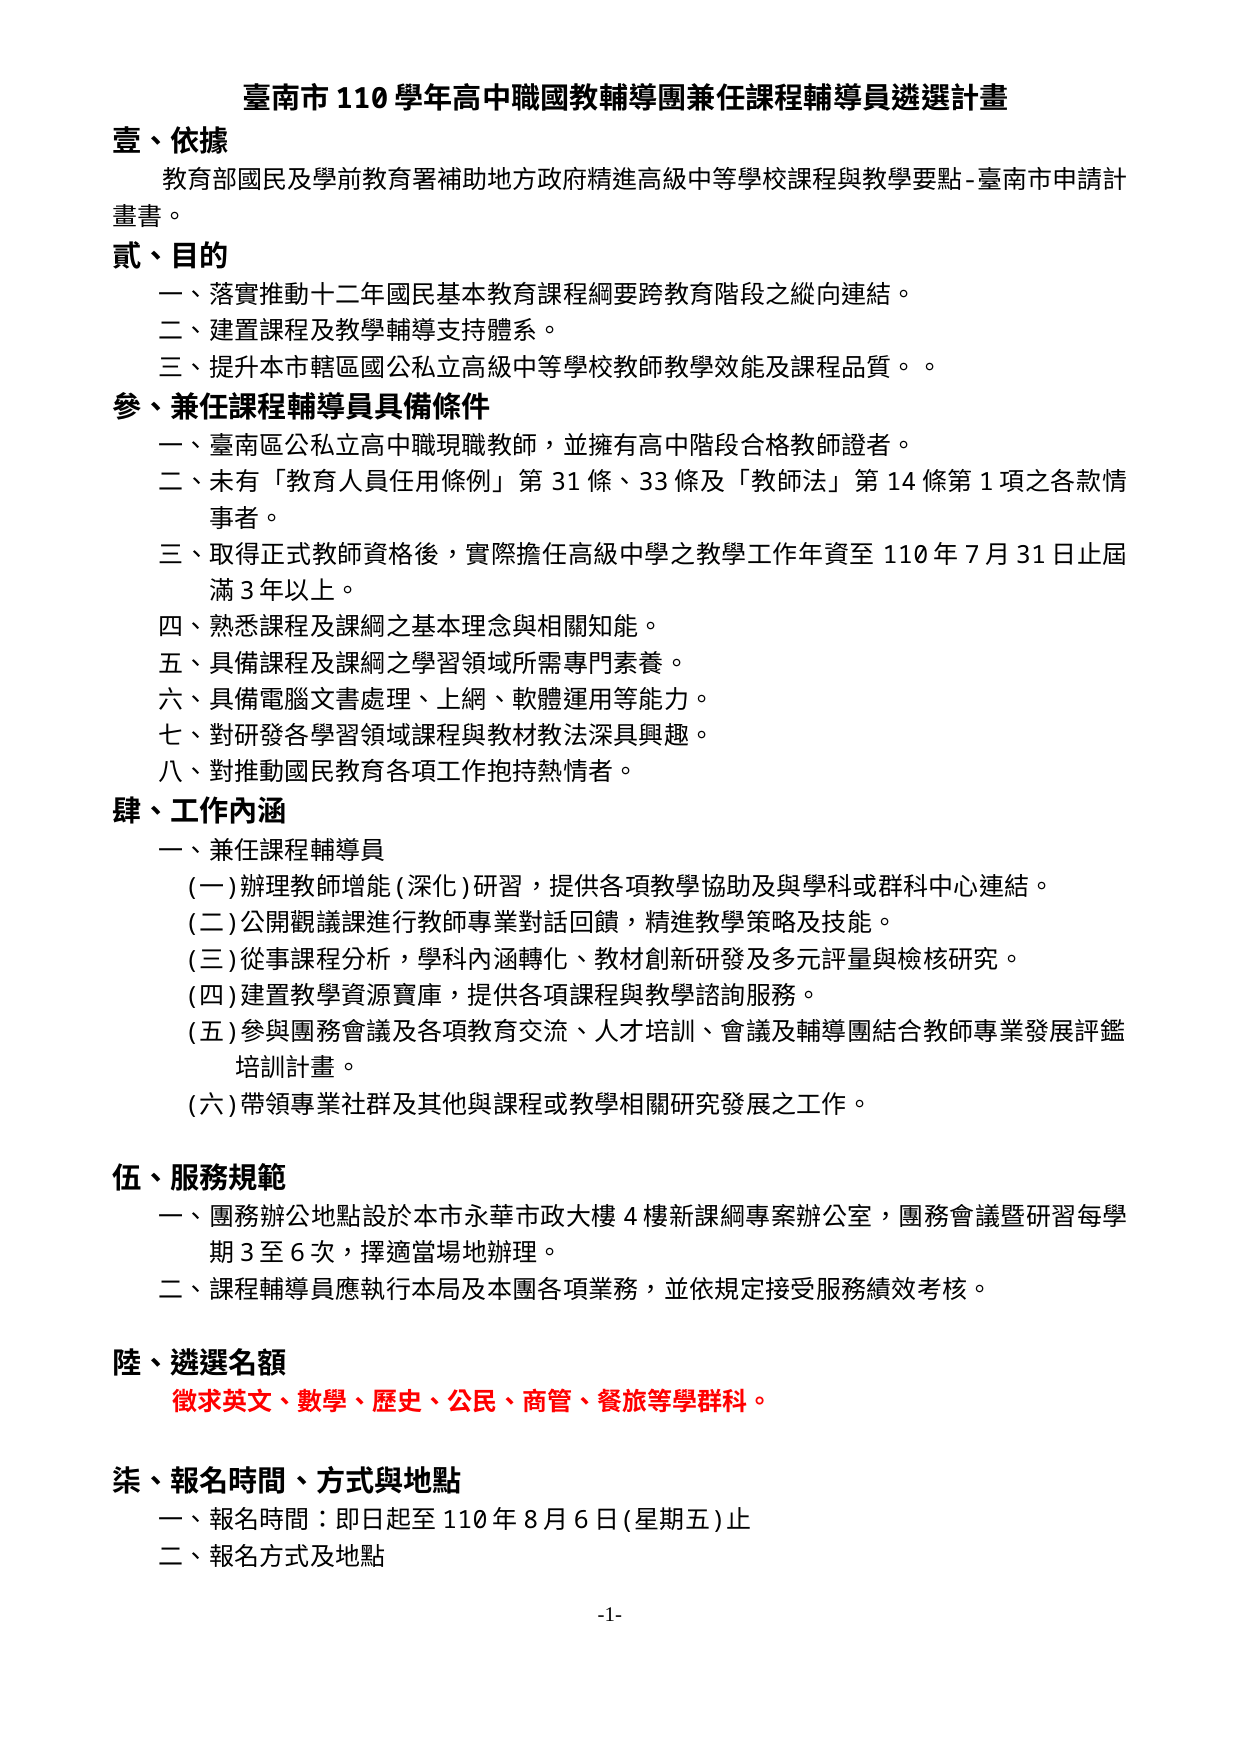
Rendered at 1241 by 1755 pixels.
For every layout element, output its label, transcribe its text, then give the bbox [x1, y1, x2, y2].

subtitle 陸、遴選名額 [112, 1339, 1128, 1382]
subtitle 壹、依據 [112, 117, 1128, 160]
text 七、對研發各學習領域課程與教材教法深具興趣。 [158, 716, 1128, 752]
subtitle 伍、服務規範 [112, 1154, 1128, 1197]
text (四)建置教學資源寶庫，提供各項課程與教學諮詢服務。 [184, 975, 1128, 1012]
text 一、兼任課程輔導員 [158, 830, 1128, 867]
text (五)參與團務會議及各項教育交流、人才培訓、會議及輔導團結合教師專業發展評鑑培訓計畫。 [184, 1012, 1128, 1084]
text (二)公開觀議課進行教師專業對話回饋，精進教學策略及技能。 [184, 903, 1128, 939]
subtitle 肆、工作內涵 [112, 788, 1128, 830]
subtitle 貳、目的 [112, 232, 1128, 274]
text 一、報名時間：即日起至110年8月6日(星期五)止 [158, 1500, 1128, 1536]
text 四、熟悉課程及課綱之基本理念與相關知能。 [158, 607, 1128, 643]
text 二、報名方式及地點 [158, 1536, 1128, 1572]
text 一、團務辦公地點設於本市永華市政大樓4樓新課綱專案辦公室，團務會議暨研習每學期3至6次，擇適當場地辦理。 [158, 1197, 1128, 1269]
text 三、提升本市轄區國公私立高級中等學校教師教學效能及課程品質。。 [158, 347, 1128, 383]
text 一、落實推動十二年國民基本教育課程綱要跨教育階段之縱向連結。 [158, 274, 1128, 311]
subtitle 徵求英文、數學、歷史、公民、商管、餐旅等學群科。 [112, 1382, 1128, 1418]
text 三、取得正式教師資格後，實際擔任高級中學之教學工作年資至110年7月31日止屆滿3年以上。 [158, 534, 1128, 607]
text (六)帶領專業社群及其他與課程或教學相關研究發展之工作。 [184, 1084, 1128, 1120]
text 六、具備電腦文書處理、上網、軟體運用等能力。 [158, 679, 1128, 716]
subtitle 臺南市110學年高中職國教輔導團兼任課程輔導員遴選計畫 [122, 75, 1128, 117]
text 教育部國民及學前教育署補助地方政府精進高級中等學校課程與教學要點-臺南市申請計畫書。 [112, 160, 1128, 232]
subtitle 參、兼任課程輔導員具備條件 [112, 383, 1128, 426]
text 五、具備課程及課綱之學習領域所需專門素養。 [158, 643, 1128, 679]
text 八、對推動國民教育各項工作抱持熱情者。 [158, 752, 1128, 788]
text 一、臺南區公私立高中職現職教師，並擁有高中階段合格教師證者。 [158, 426, 1128, 462]
text 二、未有「教育人員任用條例」第31條、33條及「教師法」第14條第1項之各款情事者。 [158, 462, 1128, 534]
text (三)從事課程分析，學科內涵轉化、教材創新研發及多元評量與檢核研究。 [184, 939, 1128, 975]
subtitle 柒、報名時間、方式與地點 [112, 1458, 1128, 1500]
text 二、課程輔導員應執行本局及本團各項業務，並依規定接受服務績效考核。 [158, 1269, 1128, 1305]
text 二、建置課程及教學輔導支持體系。 [158, 311, 1128, 347]
text (一)辦理教師增能(深化)研習，提供各項教學協助及與學科或群科中心連結。 [184, 867, 1128, 903]
